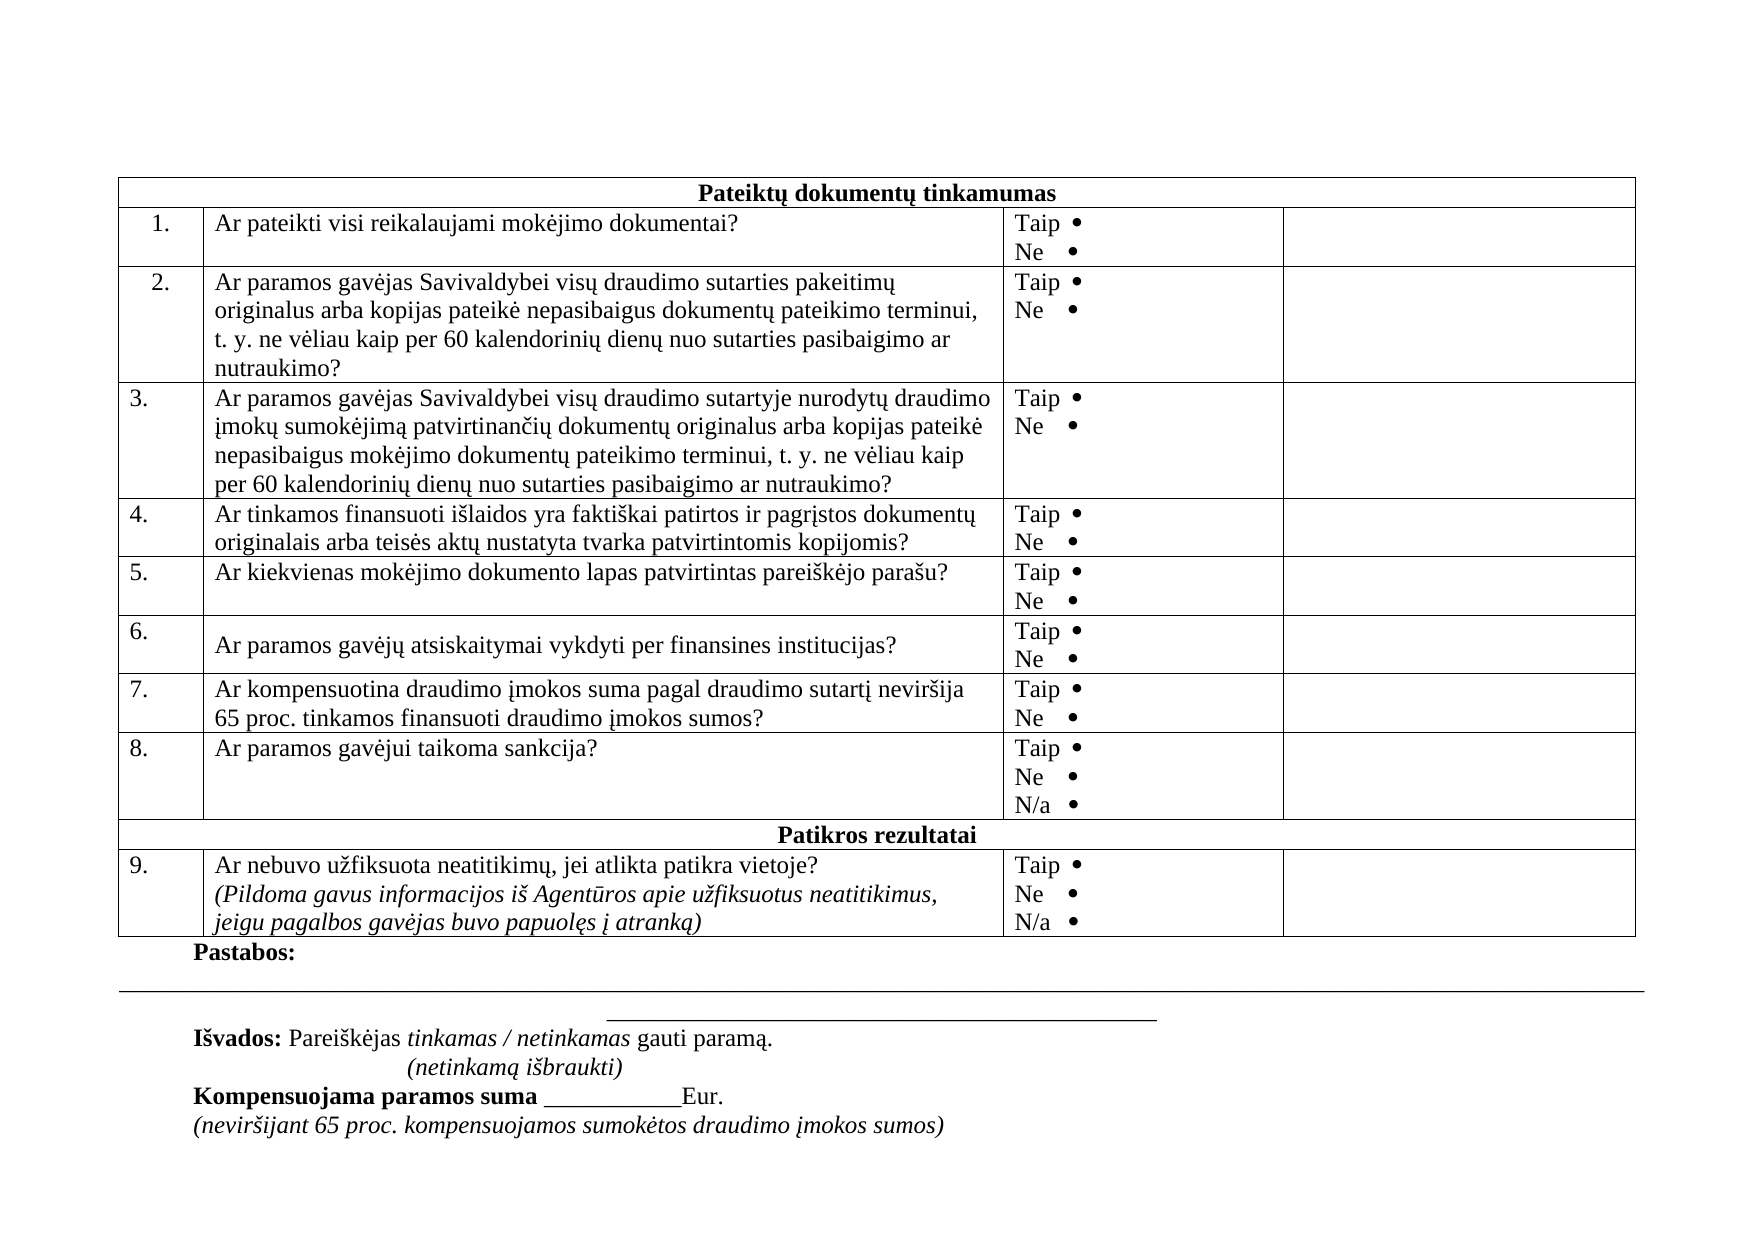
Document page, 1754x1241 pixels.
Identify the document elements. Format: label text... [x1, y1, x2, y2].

table_cell 7. [119, 674, 203, 732]
table_cell Ar paramos gavėjas Savivaldybei visų draudimo sutartyje nurodytų draudimo įmokų sumokėjimą patvirtinančių dokumentų originalus arba kopijas pateikė nepasibaigus mokėjimo dokumentų pateikimo terminui, t. y. ne vėliau kaip per 60 kalendorinių dienų nuo sutarties pasibaigimo ar nutraukimo? [204, 383, 1003, 498]
table_cell 8. [119, 733, 203, 819]
table_cell Taip  Ne  [1004, 208, 1283, 266]
text Pastabos: [118, 937, 1636, 966]
table_cell Ar tinkamos finansuoti išlaidos yra faktiškai patirtos ir pagrįstos dokumentų originalais arba teisės aktų nustatyta tvarka patvirtintomis kopijomis? [204, 499, 1003, 556]
table_cell [1284, 616, 1635, 673]
table_cell [1284, 733, 1635, 819]
table_cell Ar kiekvienas mokėjimo dokumento lapas patvirtintas pareiškėjo parašu? [204, 557, 1003, 615]
table_cell [1284, 674, 1635, 732]
table_cell [1284, 850, 1635, 936]
table_cell Taip  Ne  [1004, 557, 1283, 615]
table_cell 6. [119, 616, 203, 673]
table_cell 9. [119, 850, 203, 936]
table_cell 4. [119, 499, 203, 556]
table_cell 3. [119, 383, 203, 498]
table_cell Taip  Ne  N/a  [1004, 733, 1283, 819]
table_cell Taip  Ne  N/a  [1004, 850, 1283, 936]
table_cell Taip  Ne  [1004, 383, 1283, 498]
table_cell Ar paramos gavėjas Savivaldybei visų draudimo sutarties pakeitimų originalus arba kopijas pateikė nepasibaigus dokumentų pateikimo terminui, t. y. ne vėliau kaip per 60 kalendorinių dienų nuo sutarties pasibaigimo ar nutraukimo? [204, 267, 1003, 382]
table_cell Ar paramos gavėjų atsiskaitymai vykdyti per finansines institucijas? [204, 616, 1003, 673]
table_cell Pateiktų dokumentų tinkamumas [119, 178, 1635, 207]
table_cell 2. [119, 267, 203, 382]
table_cell [1284, 557, 1635, 615]
table_cell 5. [119, 557, 203, 615]
table_cell [1284, 267, 1635, 382]
table_cell [1284, 499, 1635, 556]
text Išvados: Pareiškėjas tinkamas / netinkamas gauti paramą. [118, 1023, 1645, 1052]
table_cell 1. [119, 208, 203, 266]
table_cell [1284, 383, 1635, 498]
table_cell Taip  Ne  [1004, 267, 1283, 382]
table_cell Ar pateikti visi reikalaujami mokėjimo dokumentai? [204, 208, 1003, 266]
table_cell Taip  Ne  [1004, 674, 1283, 732]
text (neviršijant 65 proc. kompensuojamos sumokėtos draudimo įmokos sumos) [118, 1110, 1639, 1138]
text (netinkamą išbraukti) [253, 1052, 1639, 1081]
table_cell Patikros rezultatai [119, 820, 1635, 849]
table_cell Taip  Ne  [1004, 616, 1283, 673]
table_cell Ar kompensuotina draudimo įmokos suma pagal draudimo sutartį neviršija 65 proc. tinkamos finansuoti draudimo įmokos sumos? [204, 674, 1003, 732]
table_cell Ar nebuvo užfiksuota neatitikimų, jei atlikta patikra vietoje? (Pildoma gavus informacijos iš Agentūros apie užfiksuotus neatitikimus, jeigu pagalbos gavėjas buvo papuolęs į atranką) [204, 850, 1003, 936]
text ______________________________________________________________________________________________________________________________________________________________________ [118, 966, 1645, 1023]
table_cell Ar paramos gavėjui taikoma sankcija? [204, 733, 1003, 819]
text Kompensuojama paramos suma ___________Eur. [118, 1081, 1639, 1110]
table_cell Taip  Ne  [1004, 499, 1283, 556]
table_cell [1284, 208, 1635, 266]
